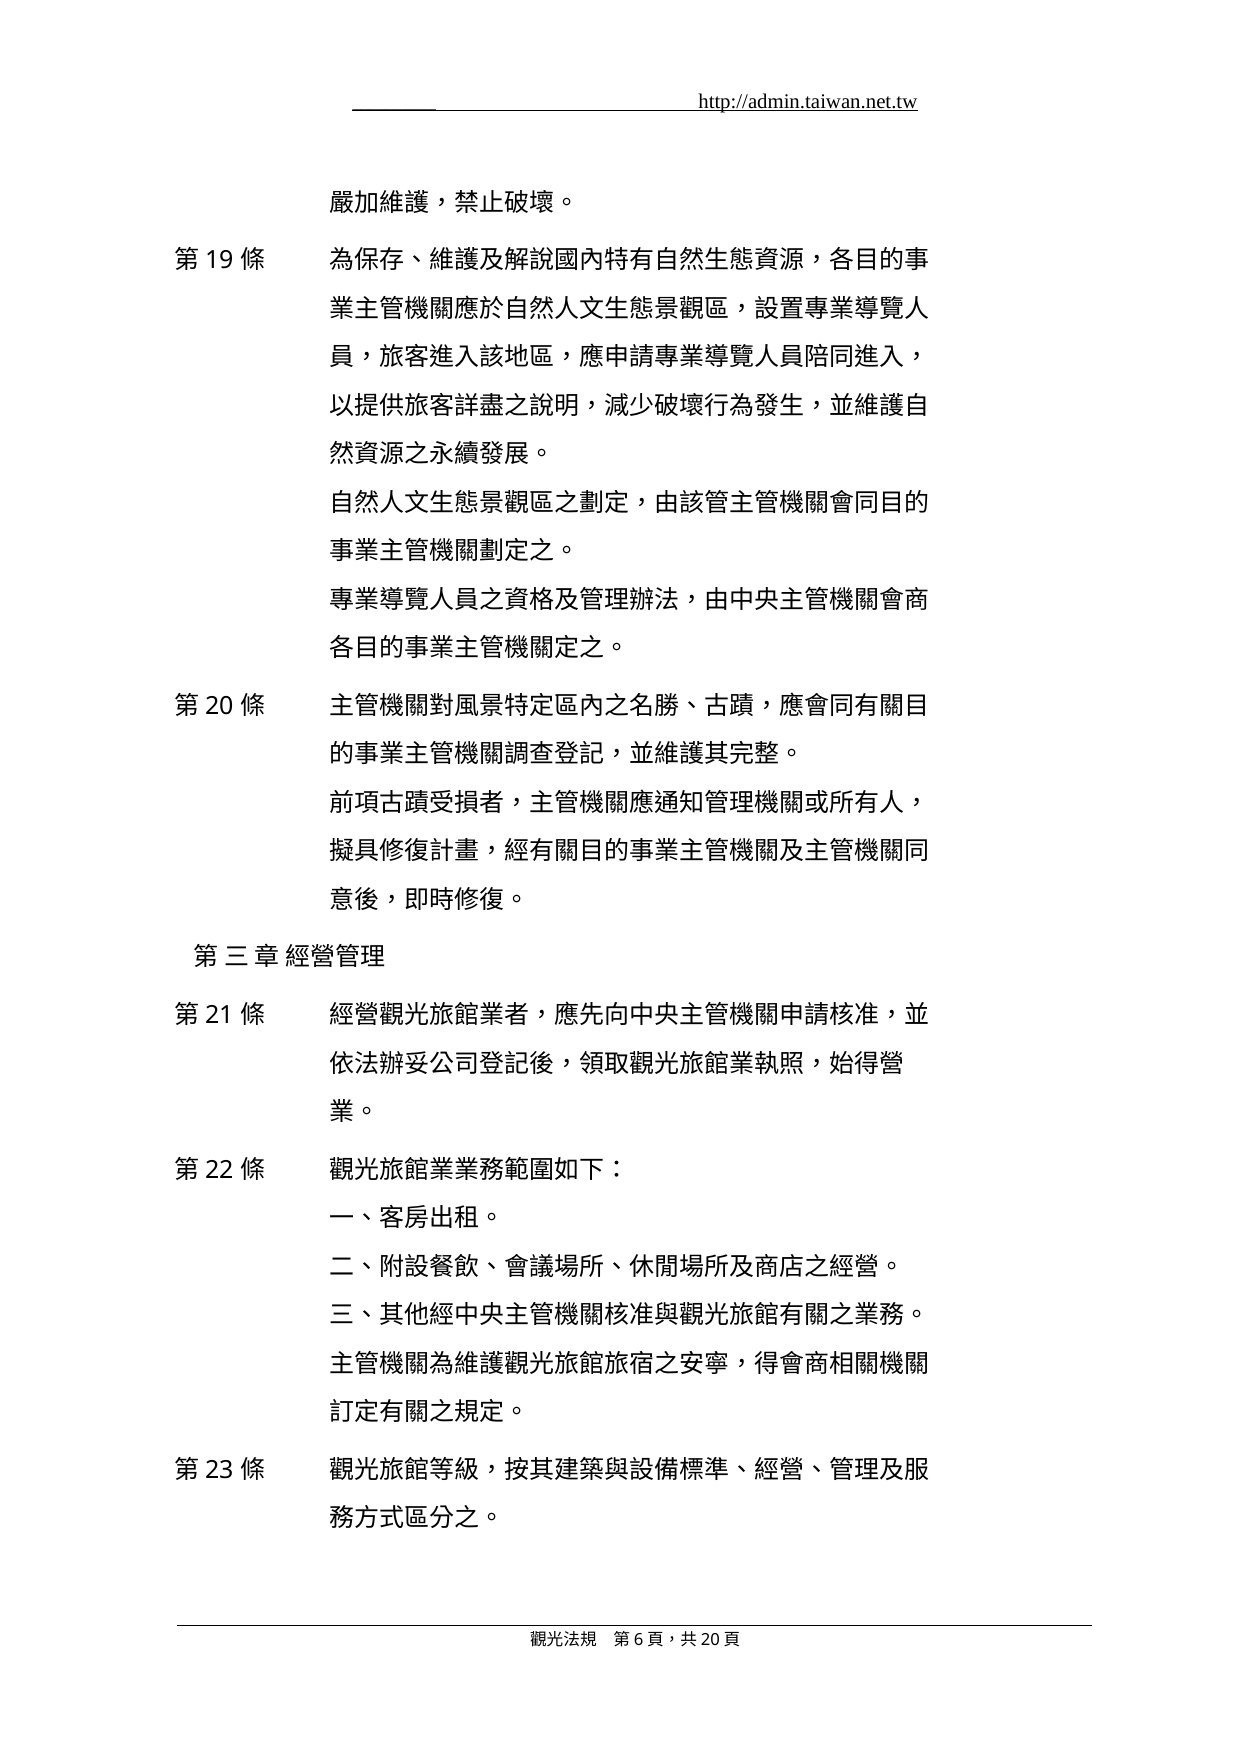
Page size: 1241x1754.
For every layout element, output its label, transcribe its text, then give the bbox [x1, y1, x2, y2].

table_cell 觀光旅館等級，按其建築與設備標準、經營、管理及服務方式區分之。 [327, 1439, 947, 1545]
table_cell [312, 1139, 327, 1439]
table_cell 第 19 條 [169, 229, 312, 674]
table_cell [312, 984, 327, 1139]
table_cell 第 22 條 [169, 1139, 312, 1439]
table_cell 為保存、維護及解說國內特有自然生態資源，各目的事業主管機關應於自然人文生態景觀區，設置專業導覽人員，旅客進入該地區，應申請專業導覽人員陪同進入，以提供旅客詳盡之說明，減少破壞行為發生，並維護自然資源之永續發展。 自然人文生態景觀區之劃定，由該管主管機關會同目的事業主管機關劃定之。 專業導覽人員之資格及管理辦法，由中央主管機關會商各目的事業主管機關定之。 [327, 229, 947, 674]
table_cell 觀光旅館業業務範圍如下： 一、客房出租。 二、附設餐飲、會議場所、休閒場所及商店之經營。 三、其他經中央主管機關核准與觀光旅館有關之業務。 主管機關為維護觀光旅館旅宿之安寧，得會商相關機關訂定有關之規定。 [327, 1139, 947, 1439]
table_cell [169, 171, 312, 229]
table_cell [312, 1439, 327, 1545]
table_cell 嚴加維護，禁止破壞。 [327, 171, 947, 229]
table_cell 經營觀光旅館業者，應先向中央主管機關申請核准，並依法辦妥公司登記後，領取觀光旅館業執照，始得營業。 [327, 984, 947, 1139]
table_cell 第 23 條 [169, 1439, 312, 1545]
table_cell 第 三 章 經營管理 [169, 926, 947, 984]
table_cell 第 20 條 [169, 675, 312, 926]
table_cell 第 21 條 [169, 984, 312, 1139]
table_cell [312, 675, 327, 926]
table_cell [312, 171, 327, 229]
table_cell 主管機關對風景特定區內之名勝、古蹟，應會同有關目的事業主管機關調查登記，並維護其完整。 前項古蹟受損者，主管機關應通知管理機關或所有人，擬具修復計畫，經有關目的事業主管機關及主管機關同意後，即時修復。 [327, 675, 947, 926]
table_cell [312, 229, 327, 674]
